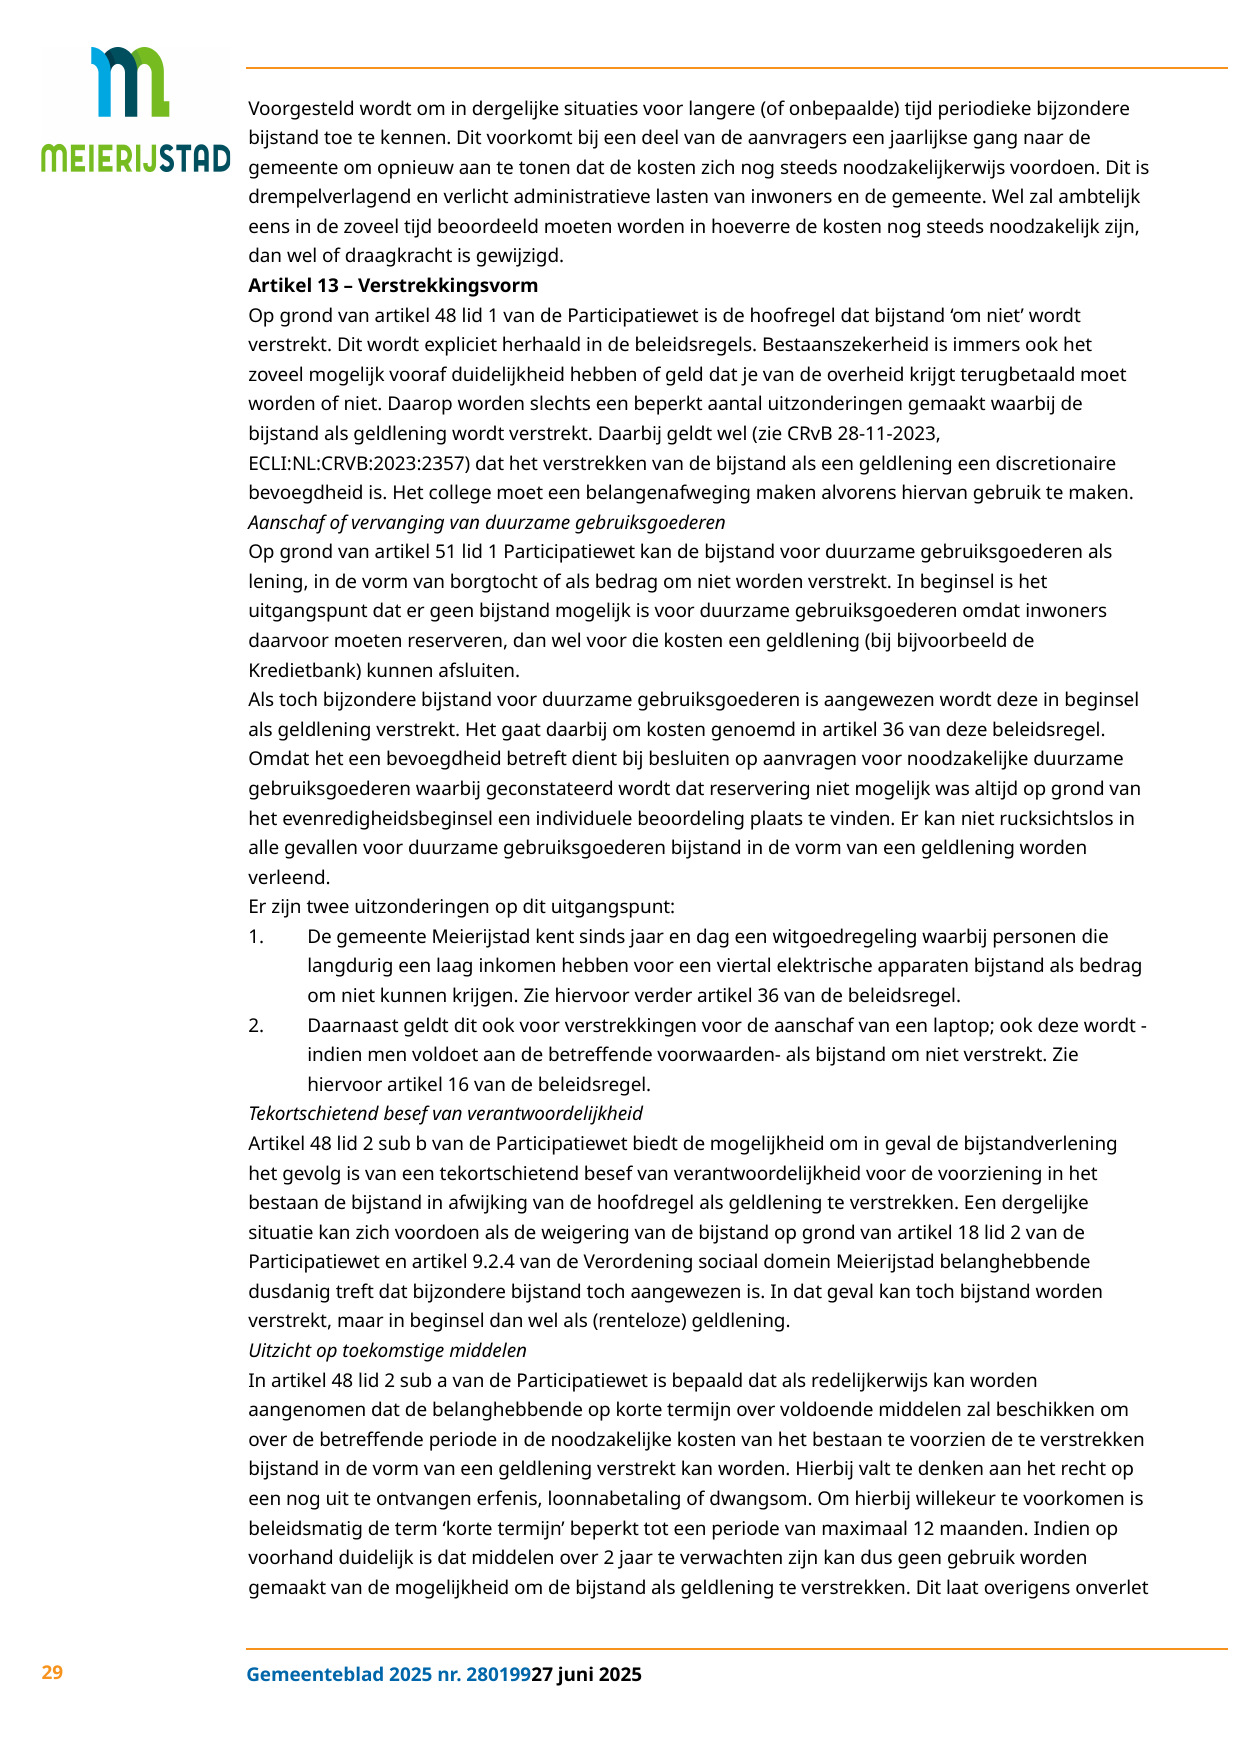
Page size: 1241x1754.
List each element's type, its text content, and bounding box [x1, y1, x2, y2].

list Daarnaast geldt dit ook voor verstrekkingen voor de aanschaf van een laptop; ook deze wordt -indien men voldoet aan de betreffende voorwaarden- als bijstand om niet verstrekt. Zie hiervoor artikel 16 van de beleidsregel. [248, 1012, 1152, 1097]
text Op grond van artikel 48 lid 1 van de Participatiewet is de hoofregel dat bijstand ‘om niet’ wordt verstrekt. Dit wordt expliciet herhaald in de beleidsregels. Bestaanszekerheid is immers ook het zoveel mogelijk vooraf duidelijkheid hebben of geld dat je van de overheid krijgt terugbetaald moet worden of niet. Daarop worden slechts een beperkt aantal uitzonderingen gemaakt waarbij de bijstand als geldlening wordt verstrekt. Daarbij geldt wel (zie CRvB 28-11-2023, ECLI:NL:CRVB:2023:2357) dat het verstrekken van de bijstand als een geldlening een discretionaire bevoegdheid is. Het college moet een belangenafweging maken alvorens hiervan gebruik te maken. [248, 302, 1152, 505]
text Artikel 13 – Verstrekkingsvorm [248, 272, 1152, 298]
picture [41, 47, 231, 172]
text Tekortschietend besef van verantwoordelijkheid [248, 1101, 1152, 1126]
list De gemeente Meierijstad kent sinds jaar en dag een witgoedregeling waarbij personen die langdurig een laag inkomen hebben voor een viertal elektrische apparaten bijstand als bedrag om niet kunnen krijgen. Zie hiervoor verder artikel 36 van de beleidsregel. [248, 923, 1152, 1008]
text Er zijn twee uitzonderingen op dit uitgangspunt: [248, 893, 1152, 919]
text Voorgesteld wordt om in dergelijke situaties voor langere (of onbepaalde) tijd periodieke bijzondere bijstand toe te kennen. Dit voorkomt bij een deel van de aanvragers een jaarlijkse gang naar de gemeente om opnieuw aan te tonen dat de kosten zich nog steeds noodzakelijkerwijs voordoen. Dit is drempelverlagend en verlicht administratieve lasten van inwoners en de gemeente. Wel zal ambtelijk eens in de zoveel tijd beoordeeld moeten worden in hoeverre de kosten nog steeds noodzakelijk zijn, dan wel of draagkracht is gewijzigd. [248, 95, 1152, 268]
text Aanschaf of vervanging van duurzame gebruiksgoederen [248, 509, 1152, 535]
text Op grond van artikel 51 lid 1 Participatiewet kan de bijstand voor duurzame gebruiksgoederen als lening, in de vorm van borgtocht of als bedrag om niet worden verstrekt. In beginsel is het uitgangspunt dat er geen bijstand mogelijk is voor duurzame gebruiksgoederen omdat inwoners daarvoor moeten reserveren, dan wel voor die kosten een geldlening (bij bijvoorbeeld de Kredietbank) kunnen afsluiten. [248, 538, 1152, 683]
text Omdat het een bevoegdheid betreft dient bij besluiten op aanvragen voor noodzakelijke duurzame gebruiksgoederen waarbij geconstateerd wordt dat reservering niet mogelijk was altijd op grond van het evenredigheidsbeginsel een individuele beoordeling plaats te vinden. Er kan niet rucksichtslos in alle gevallen voor duurzame gebruiksgoederen bijstand in de vorm van een geldlening worden verleend. [248, 746, 1152, 890]
text Uitzicht op toekomstige middelen [248, 1337, 1152, 1363]
text Artikel 48 lid 2 sub b van de Participatiewet biedt de mogelijkheid om in geval de bijstandverlening het gevolg is van een tekortschietend besef van verantwoordelijkheid voor de voorziening in het bestaan de bijstand in afwijking van de hoofdregel als geldlening te verstrekken. Een dergelijke situatie kan zich voordoen als de weigering van de bijstand op grond van artikel 18 lid 2 van de Participatiewet en artikel 9.2.4 van de Verordening sociaal domein Meierijstad belanghebbende dusdanig treft dat bijzondere bijstand toch aangewezen is. In dat geval kan toch bijstand worden verstrekt, maar in beginsel dan wel als (renteloze) geldlening. [248, 1130, 1152, 1333]
text In artikel 48 lid 2 sub a van de Participatiewet is bepaald dat als redelijkerwijs kan worden aangenomen dat de belanghebbende op korte termijn over voldoende middelen zal beschikken om over de betreffende periode in de noodzakelijke kosten van het bestaan te voorzien de te verstrekken bijstand in de vorm van een geldlening verstrekt kan worden. Hierbij valt te denken aan het recht op een nog uit te ontvangen erfenis, loonnabetaling of dwangsom. Om hierbij willekeur te voorkomen is beleidsmatig de term ‘korte termijn’ beperkt tot een periode van maximaal 12 maanden. Indien op voorhand duidelijk is dat middelen over 2 jaar te verwachten zijn kan dus geen gebruik worden gemaakt van de mogelijkheid om de bijstand als geldlening te verstrekken. Dit laat overigens onverlet [248, 1367, 1152, 1600]
text Als toch bijzondere bijstand voor duurzame gebruiksgoederen is aangewezen wordt deze in beginsel als geldlening verstrekt. Het gaat daarbij om kosten genoemd in artikel 36 van deze beleidsregel. [248, 686, 1152, 742]
